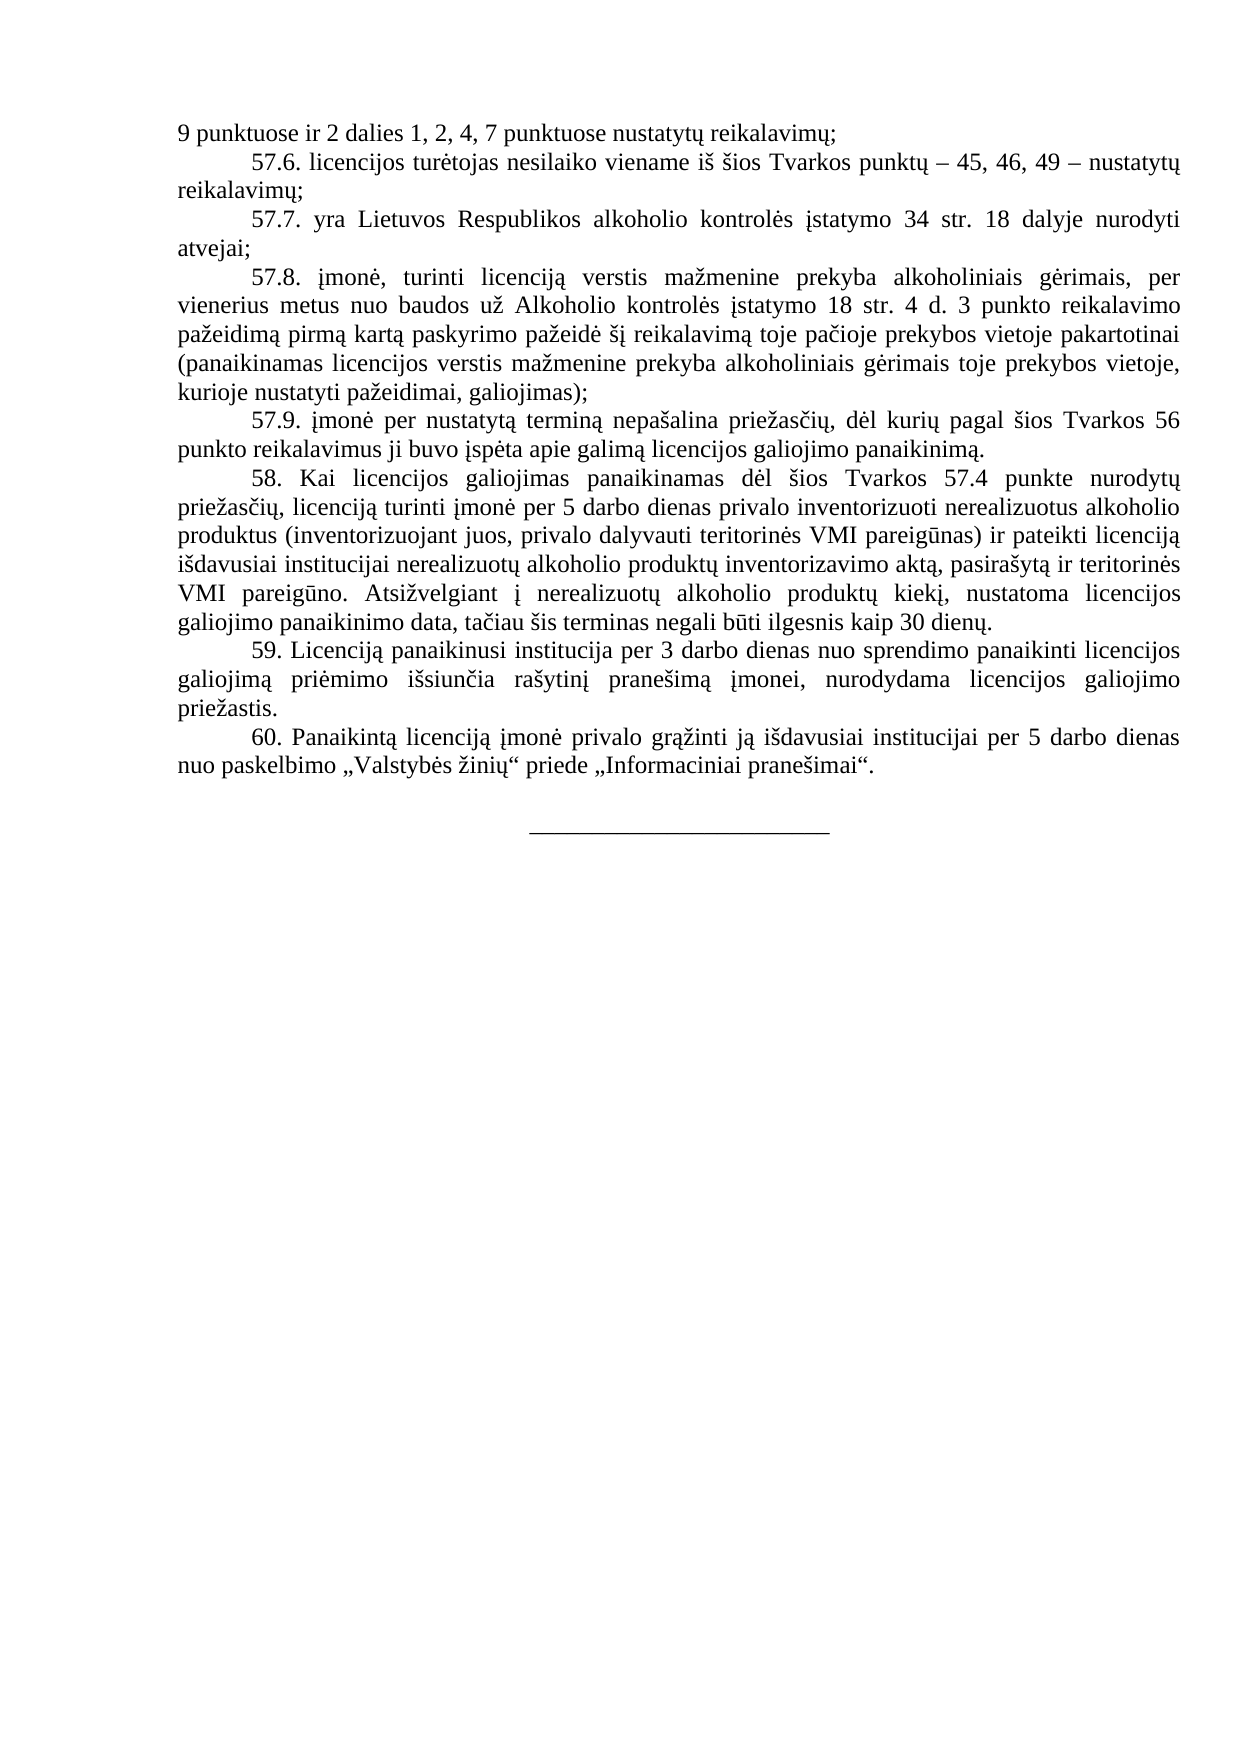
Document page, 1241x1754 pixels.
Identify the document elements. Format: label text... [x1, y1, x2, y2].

text 60. Panaikintą licenciją įmonė privalo grąžinti ją išdavusiai institucijai per 5 darbo dienas nuo paskelbimo „Valstybės žinių“ priede „Informaciniai pranešimai“. [177, 722, 1181, 779]
text 9 punktuose ir 2 dalies 1, 2, 4, 7 punktuose nustatytų reikalavimų; [177, 118, 1181, 147]
text 57.7. yra Lietuvos Respublikos alkoholio kontrolės įstatymo 34 str. 18 dalyje nurodyti atvejai; [177, 204, 1181, 262]
text 57.6. licencijos turėtojas nesilaiko viename iš šios Tvarkos punktų – 45, 46, 49 – nustatytų reikalavimų; [177, 147, 1181, 204]
text 58. Kai licencijos galiojimas panaikinamas dėl šios Tvarkos 57.4 punkte nurodytų priežasčių, licenciją turinti įmonė per 5 darbo dienas privalo inventorizuoti nerealizuotus alkoholio produktus (inventorizuojant juos, privalo dalyvauti teritorinės VMI pareigūnas) ir pateikti licenciją išdavusiai institucijai nerealizuotų alkoholio produktų inventorizavimo aktą, pasirašytą ir teritorinės VMI pareigūno. Atsižvelgiant į nerealizuotų alkoholio produktų kiekį, nustatoma licencijos galiojimo panaikinimo data, tačiau šis terminas negali būti ilgesnis kaip 30 dienų. [177, 463, 1181, 636]
text 57.8. įmonė, turinti licenciją verstis mažmenine prekyba alkoholiniais gėrimais, per vienerius metus nuo baudos už Alkoholio kontrolės įstatymo 18 str. 4 d. 3 punkto reikalavimo pažeidimą pirmą kartą paskyrimo pažeidė šį reikalavimą toje pačioje prekybos vietoje pakartotinai (panaikinamas licencijos verstis mažmenine prekyba alkoholiniais gėrimais toje prekybos vietoje, kurioje nustatyti pažeidimai, galiojimas); [177, 262, 1181, 406]
text 57.9. įmonė per nustatytą terminą nepašalina priežasčių, dėl kurių pagal šios Tvarkos 56 punkto reikalavimus ji buvo įspėta apie galimą licencijos galiojimo panaikinimą. [177, 406, 1181, 463]
text ________________________ [177, 808, 1181, 837]
text 59. Licenciją panaikinusi institucija per 3 darbo dienas nuo sprendimo panaikinti licencijos galiojimą priėmimo išsiunčia rašytinį pranešimą įmonei, nurodydama licencijos galiojimo priežastis. [177, 636, 1181, 722]
